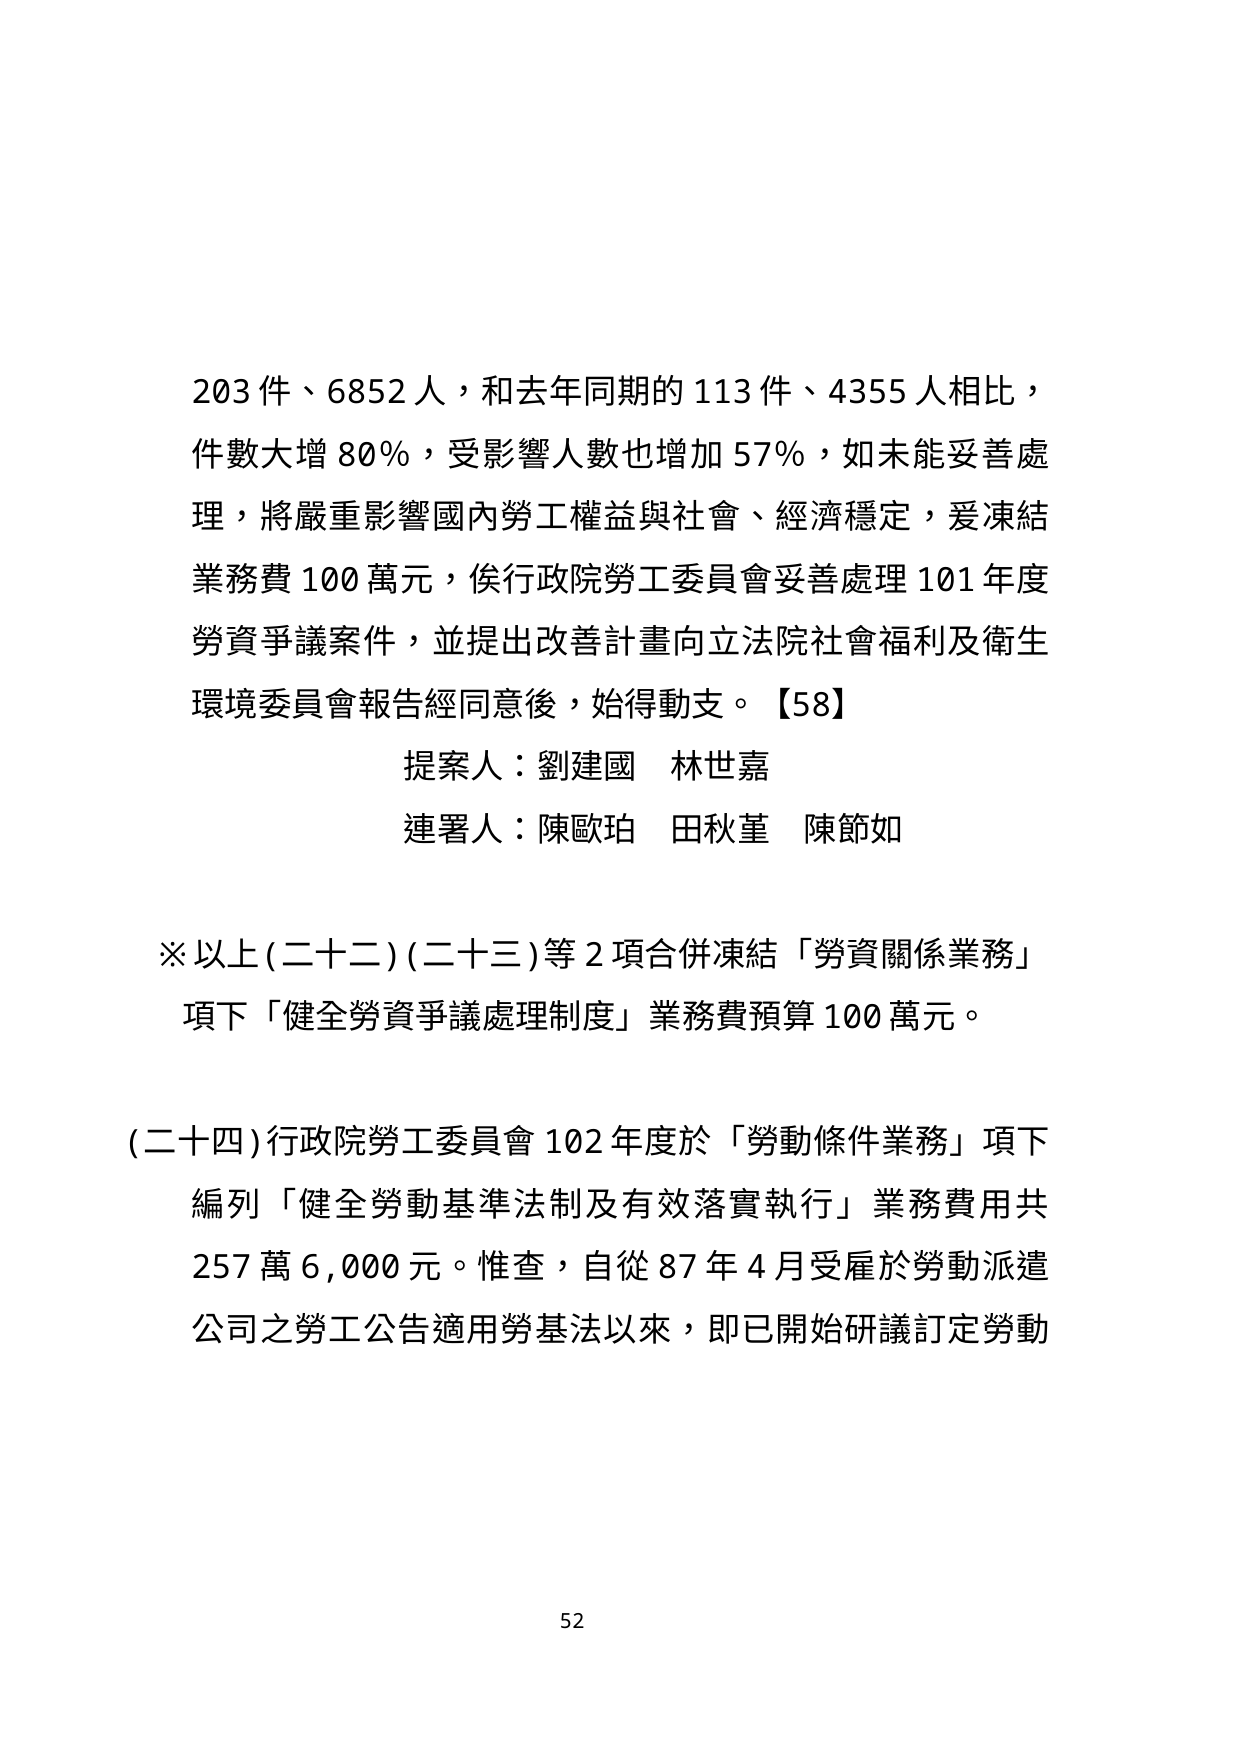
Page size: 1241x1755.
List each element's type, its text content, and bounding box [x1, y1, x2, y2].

text ※以上(二十二)(二十三)等2項合併凍結「勞資關係業務」項下「健全勞資爭議處理制度」業務費預算100萬元。 [153, 910, 1050, 1035]
text (二十三)行政院勞工委員會102年預算「勞資關係業務」項下「健全勞資爭議處理制度」業務費1,516萬1,000元。惟查，100年度同項預算中，就「宣導、落實大量解雇勞工保護法，辦理訴訟審查及補助」項目中，僅達成宣傳會4場次、評估委員會議1次、審查會議2次、補助勞工訴訟扶助及生活補助1件，鑒於近日來大量解僱事件頻傳，如茂德、南亞科技、友達光電、摩托羅拉等，7至9月大量解僱案件107件、2742人，第3季大量解僱明顯增加，已經超過上半年解僱人數的一半；累計1至9月大量解僱203件、6852人，和去年同期的113件、4355人相比，件數大增80％，受影響人數也增加57％，如未能妥善處理，將嚴重影響國內勞工權益與社會、經濟穩定，爰凍結業務費100萬元，俟行政院勞工委員會妥善處理101年度勞資爭議案件，並提出改善計畫向立法院社會福利及衛生環境委員會報告經同意後，始得動支。【58】 [123, 347, 1050, 722]
text (二十四)行政院勞工委員會102年度於「勞動條件業務」項下編列「健全勞動基準法制及有效落實執行」業務費用共257萬6,000元。惟查，自從87年4月受雇於勞動派遣公司之勞工公告適用勞基法以來，即已開始研議訂定勞動 [123, 1097, 1050, 1347]
text 連署人：陳歐珀 田秋堇 陳節如 [94, 785, 1050, 847]
text 提案人：劉建國 林世嘉 [94, 722, 1050, 785]
